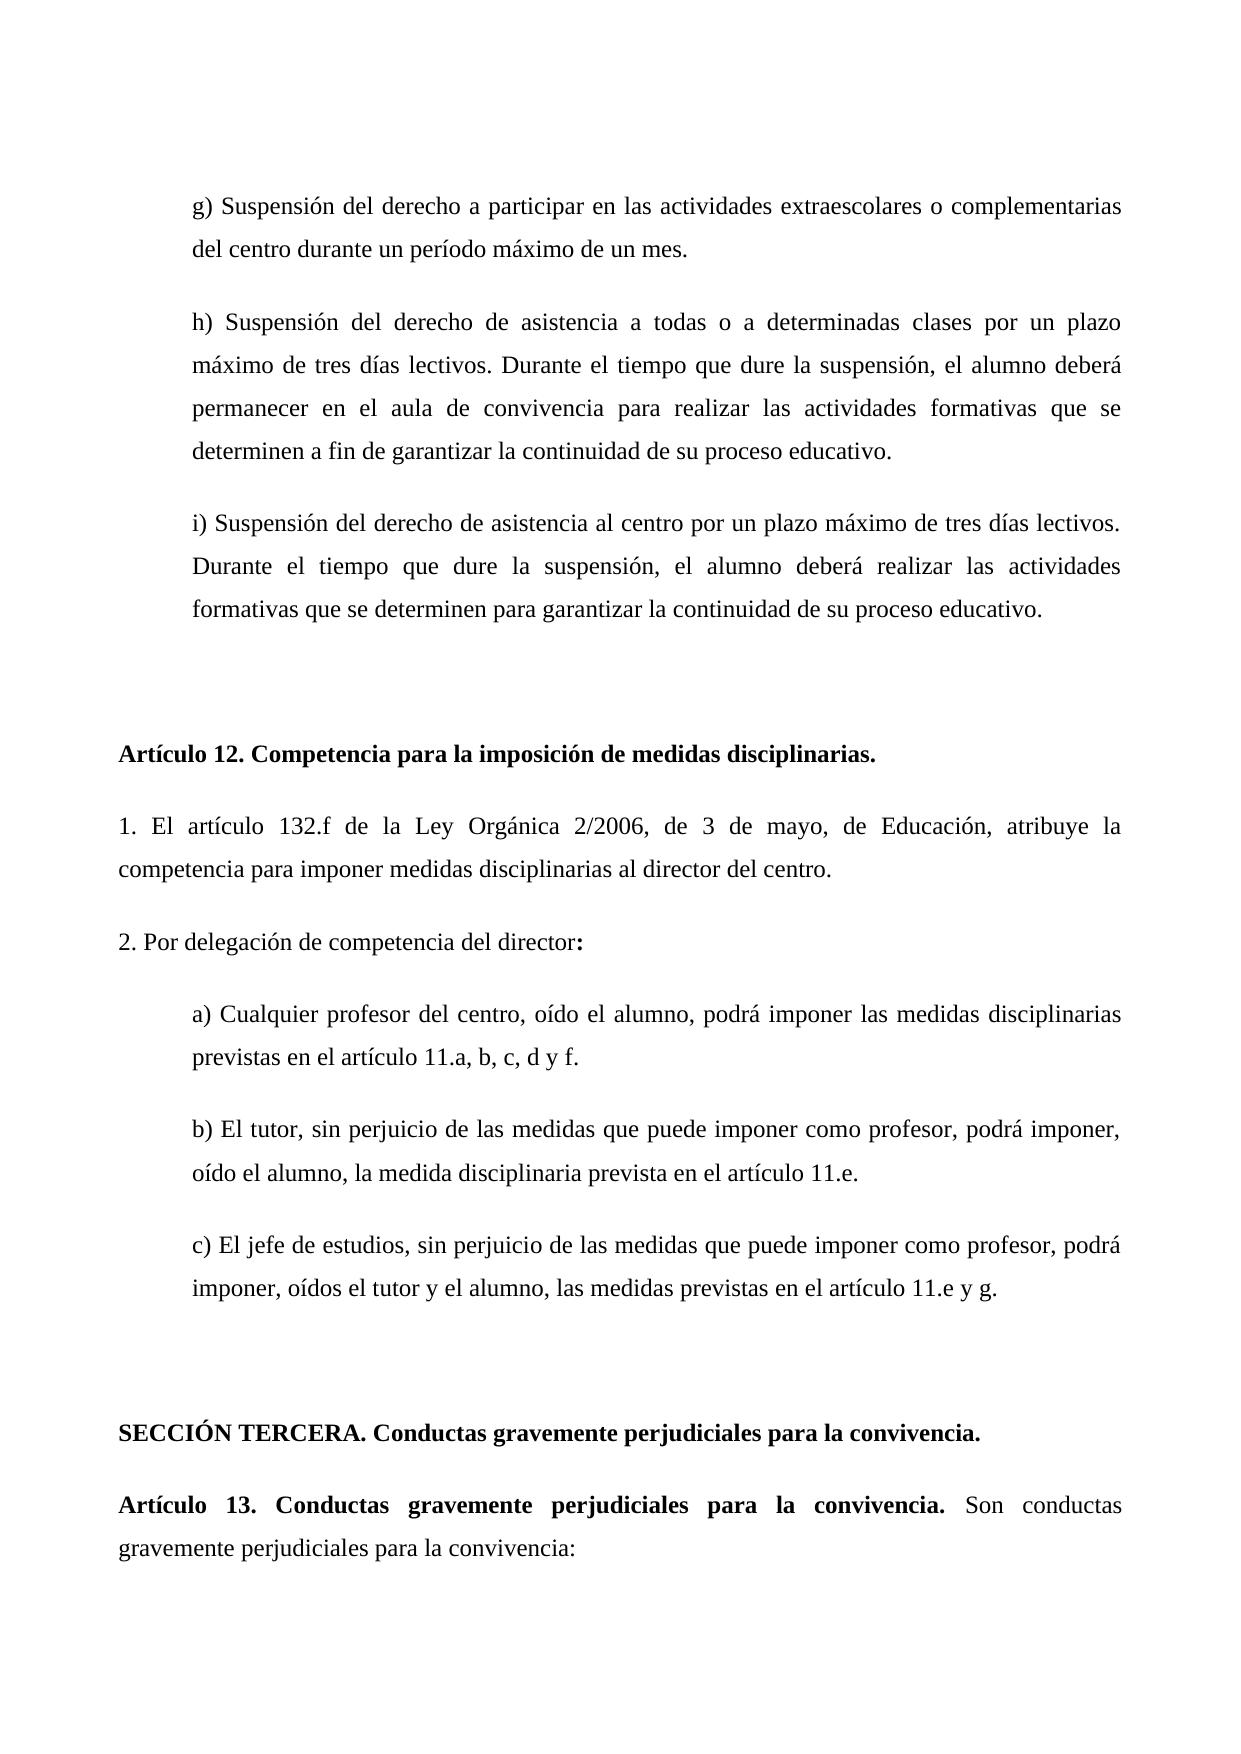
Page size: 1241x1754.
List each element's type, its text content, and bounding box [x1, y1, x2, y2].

text 1. El artículo 132.f de la Ley Orgánica 2/2006, de 3 de mayo, de Educación, atribuye la competencia para imponer medidas disciplinarias al director del centro. [118, 811, 1122, 883]
text g) Suspensión del derecho a participar en las actividades extraescolares o complementarias del centro durante un período máximo de un mes. [192, 191, 1122, 263]
text Artículo 12. Competencia para la imposición de medidas disciplinarias. [118, 739, 1122, 768]
text h) Suspensión del derecho de asistencia a todas o a determinadas clases por un plazo máximo de tres días lectivos. Durante el tiempo que dure la suspensión, el alumno deberá permanecer en el aula de convivencia para realizar las actividades formativas que se determinen a fin de garantizar la continuidad de su proceso educativo. [192, 307, 1122, 465]
text i) Suspensión del derecho de asistencia al centro por un plazo máximo de tres días lectivos. Durante el tiempo que dure la suspensión, el alumno deberá realizar las actividades formativas que se determinen para garantizar la continuidad de su proceso educativo. [192, 508, 1122, 623]
text 2. Por delegación de competencia del director: [118, 927, 1122, 956]
text Artículo 13. Conductas gravemente perjudiciales para la convivencia. Son conductas gravemente perjudiciales para la convivencia: [118, 1490, 1122, 1562]
text a) Cualquier profesor del centro, oído el alumno, podrá imponer las medidas disciplinarias previstas en el artículo 11.a, b, c, d y f. [192, 999, 1122, 1071]
text SECCIÓN TERCERA. Conductas gravemente perjudiciales para la convivencia. [118, 1418, 1122, 1446]
text c) El jefe de estudios, sin perjuicio de las medidas que puede imponer como profesor, podrá imponer, oídos el tutor y el alumno, las medidas previstas en el artículo 11.e y g. [192, 1230, 1122, 1302]
text b) El tutor, sin perjuicio de las medidas que puede imponer como profesor, podrá imponer, oído el alumno, la medida disciplinaria prevista en el artículo 11.e. [192, 1114, 1122, 1186]
